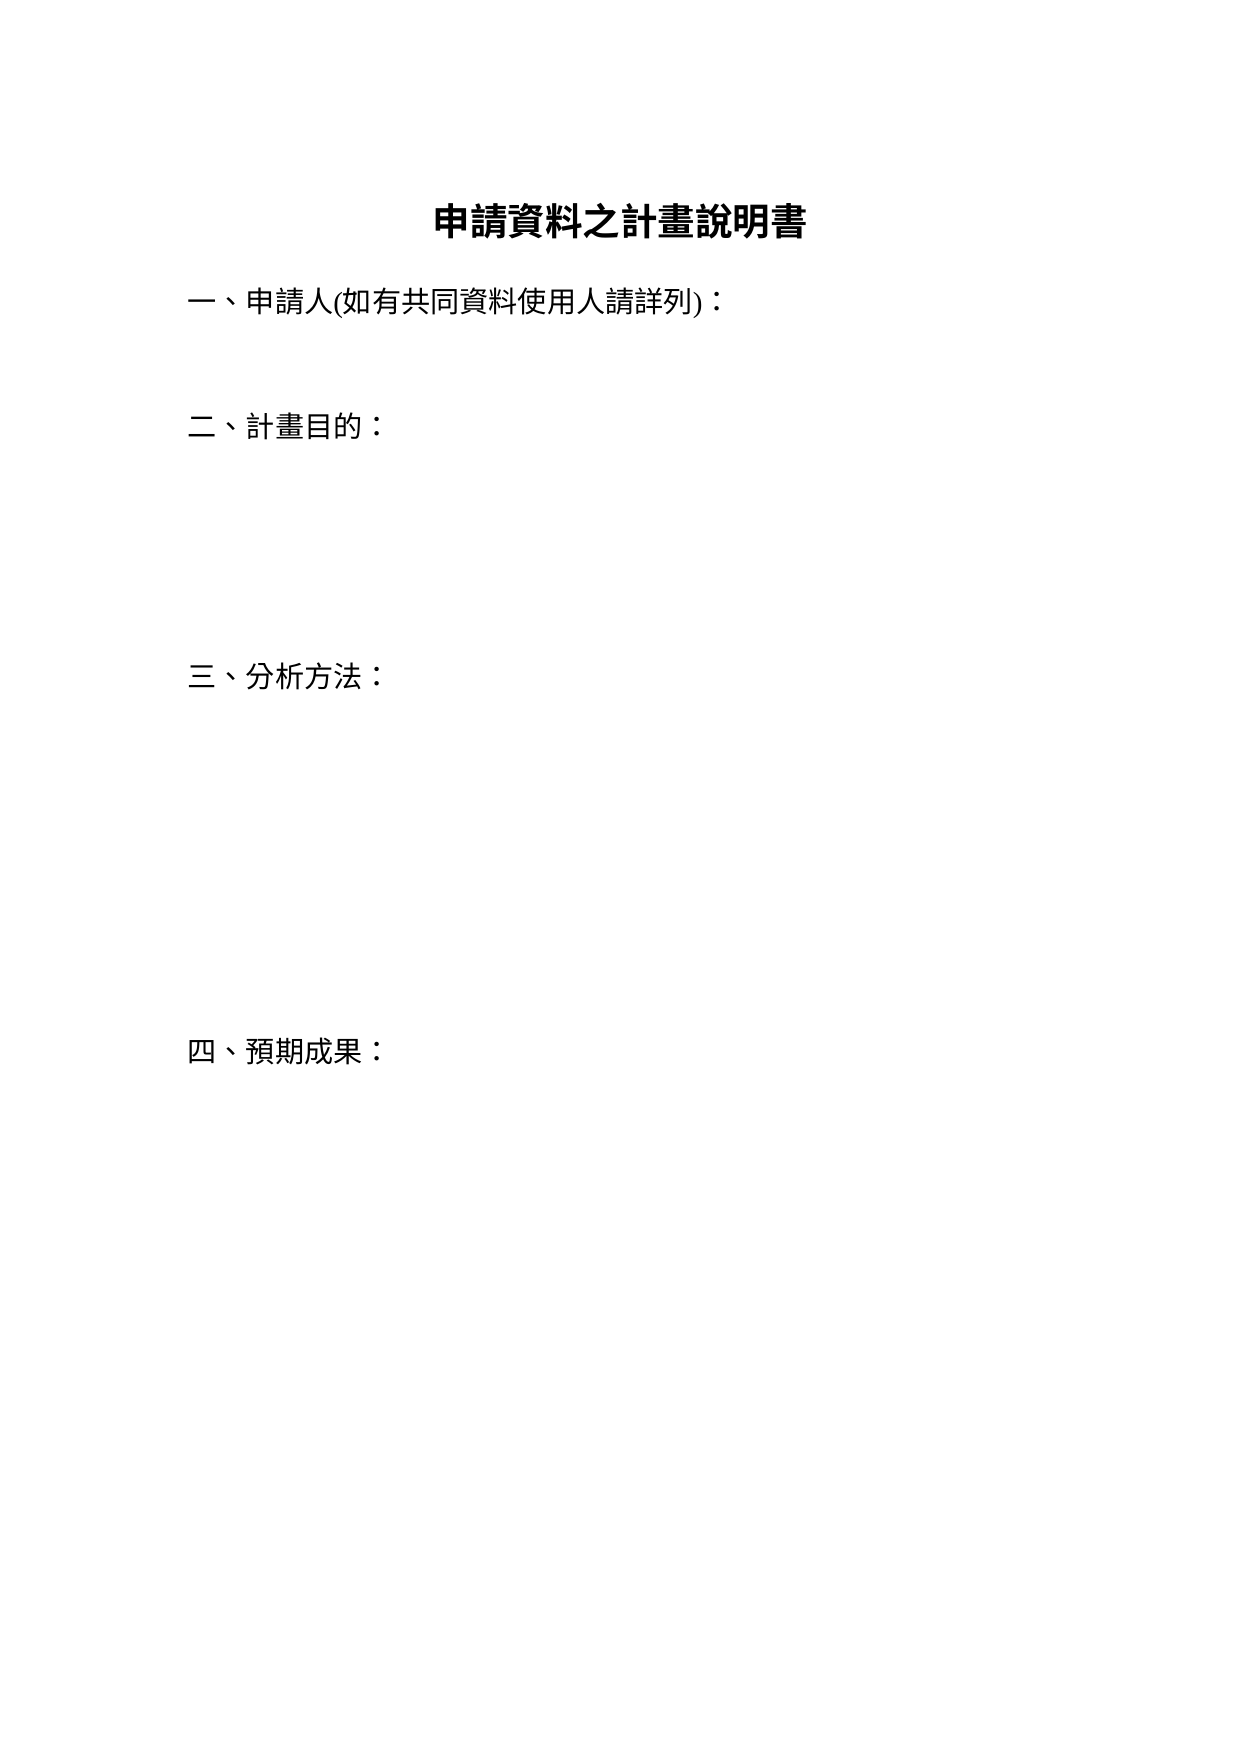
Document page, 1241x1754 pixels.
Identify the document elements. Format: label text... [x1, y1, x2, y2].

text 一、申請人(如有共同資料使用人請詳列)： [187, 258, 1053, 321]
text 四、預期成果： [187, 1008, 1053, 1071]
subtitle 申請資料之計畫說明書 [187, 177, 1053, 239]
text 二、計畫目的： [187, 383, 1053, 446]
text 三、分析方法： [187, 633, 1053, 696]
